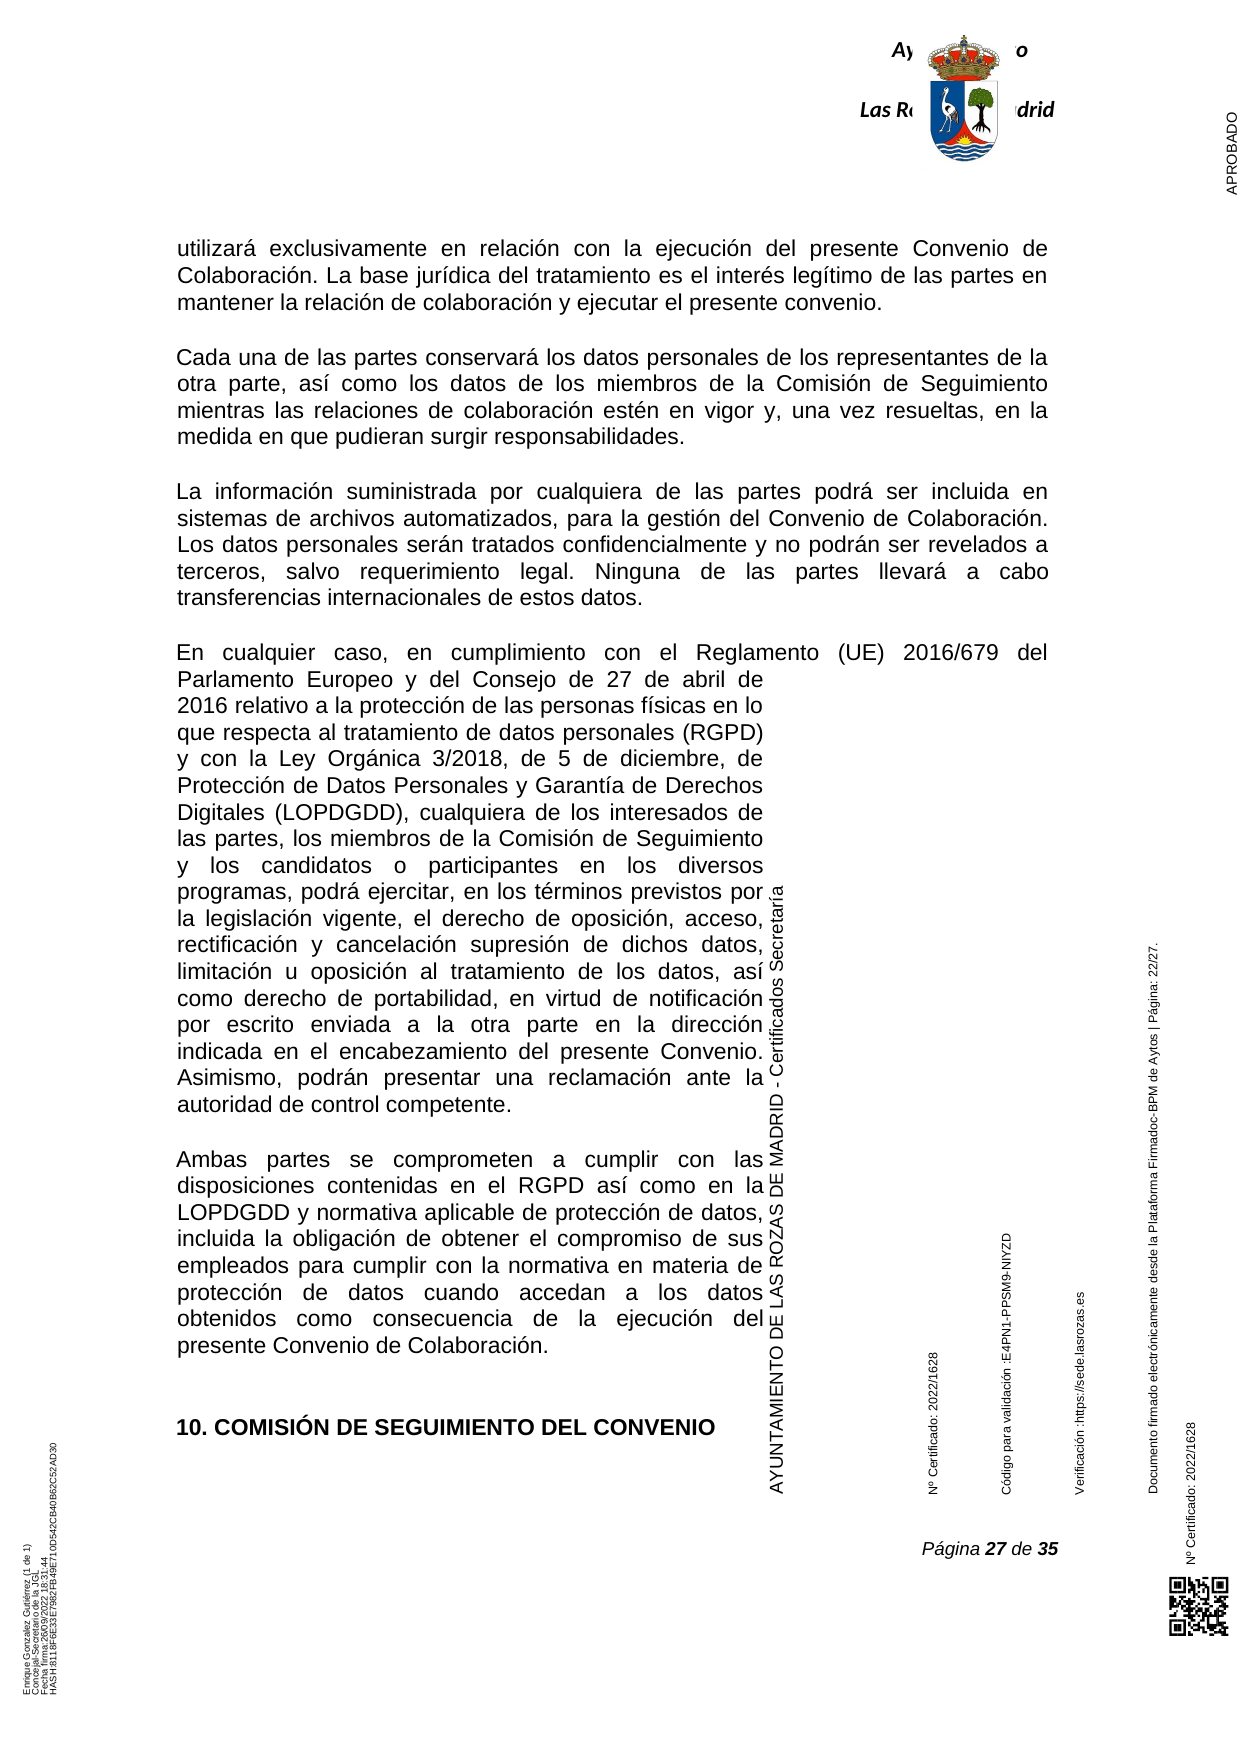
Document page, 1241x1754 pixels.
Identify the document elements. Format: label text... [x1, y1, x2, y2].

text La información suministrada por cualquiera de las partes podrá ser incluida en sistemas de archivos automatizados, para la gestión del Convenio de Colaboración. Los datos personales serán tratados confidencialmente y no podrán ser revelados a terceros, salvo requerimiento legal. Ninguna de las partes llevará a cabo transferencias internacionales de estos datos. [176, 478, 1049, 611]
text 10. COMISIÓN DE SEGUIMIENTO DEL CONVENIO [176, 1414, 1063, 1441]
text En cualquier caso, en cumplimiento con el Reglamento (UE) 2016/679 del Parlamento Europeo y del Consejo de 27 de abril de 2016 relativo a la protección de las personas físicas en lo que respecta al tratamiento de datos personales (RGPD) y con la Ley Orgánica 3/2018, de 5 de diciembre, de Protección de Datos Personales y Garantía de Derechos Digitales (LOPDGDD), cualquiera de los interesados de las partes, los miembros de la Comisión de Seguimiento y los candidatos o participantes en los diversos programas, podrá ejercitar, en los términos previstos por la legislación vigente, el derecho de oposición, acceso, rectificación y cancelación supresión de dichos datos, limitación u oposición al tratamiento de los datos, así como derecho de portabilidad, en virtud de notificación por escrito enviada a la otra parte en la dirección indicada en el encabezamiento del presente Convenio. Asimismo, podrán presentar una reclamación ante la autoridad de control competente. [176, 639, 1049, 1117]
text Cada una de las partes conservará los datos personales de los representantes de la otra parte, así como los datos de los miembros de la Comisión de Seguimiento mientras las relaciones de colaboración estén en vigor y, una vez resueltas, en la medida en que pudieran surgir responsabilidades. [176, 343, 1048, 449]
text Ambas partes se comprometen a cumplir con las disposiciones contenidas en el RGPD así como en la LOPDGDD y normativa aplicable de protección de datos, incluida la obligación de obtener el compromiso de sus empleados para cumplir con la normativa en materia de protección de datos cuando accedan a los datos obtenidos como consecuencia de la ejecución del presente Convenio de Colaboración. [176, 1146, 1063, 1358]
text utilizará exclusivamente en relación con la ejecución del presente Convenio de Colaboración. La base jurídica del tratamiento es el interés legítimo de las partes en mantener la relación de colaboración y ejecutar el presente convenio. [176, 235, 1049, 315]
